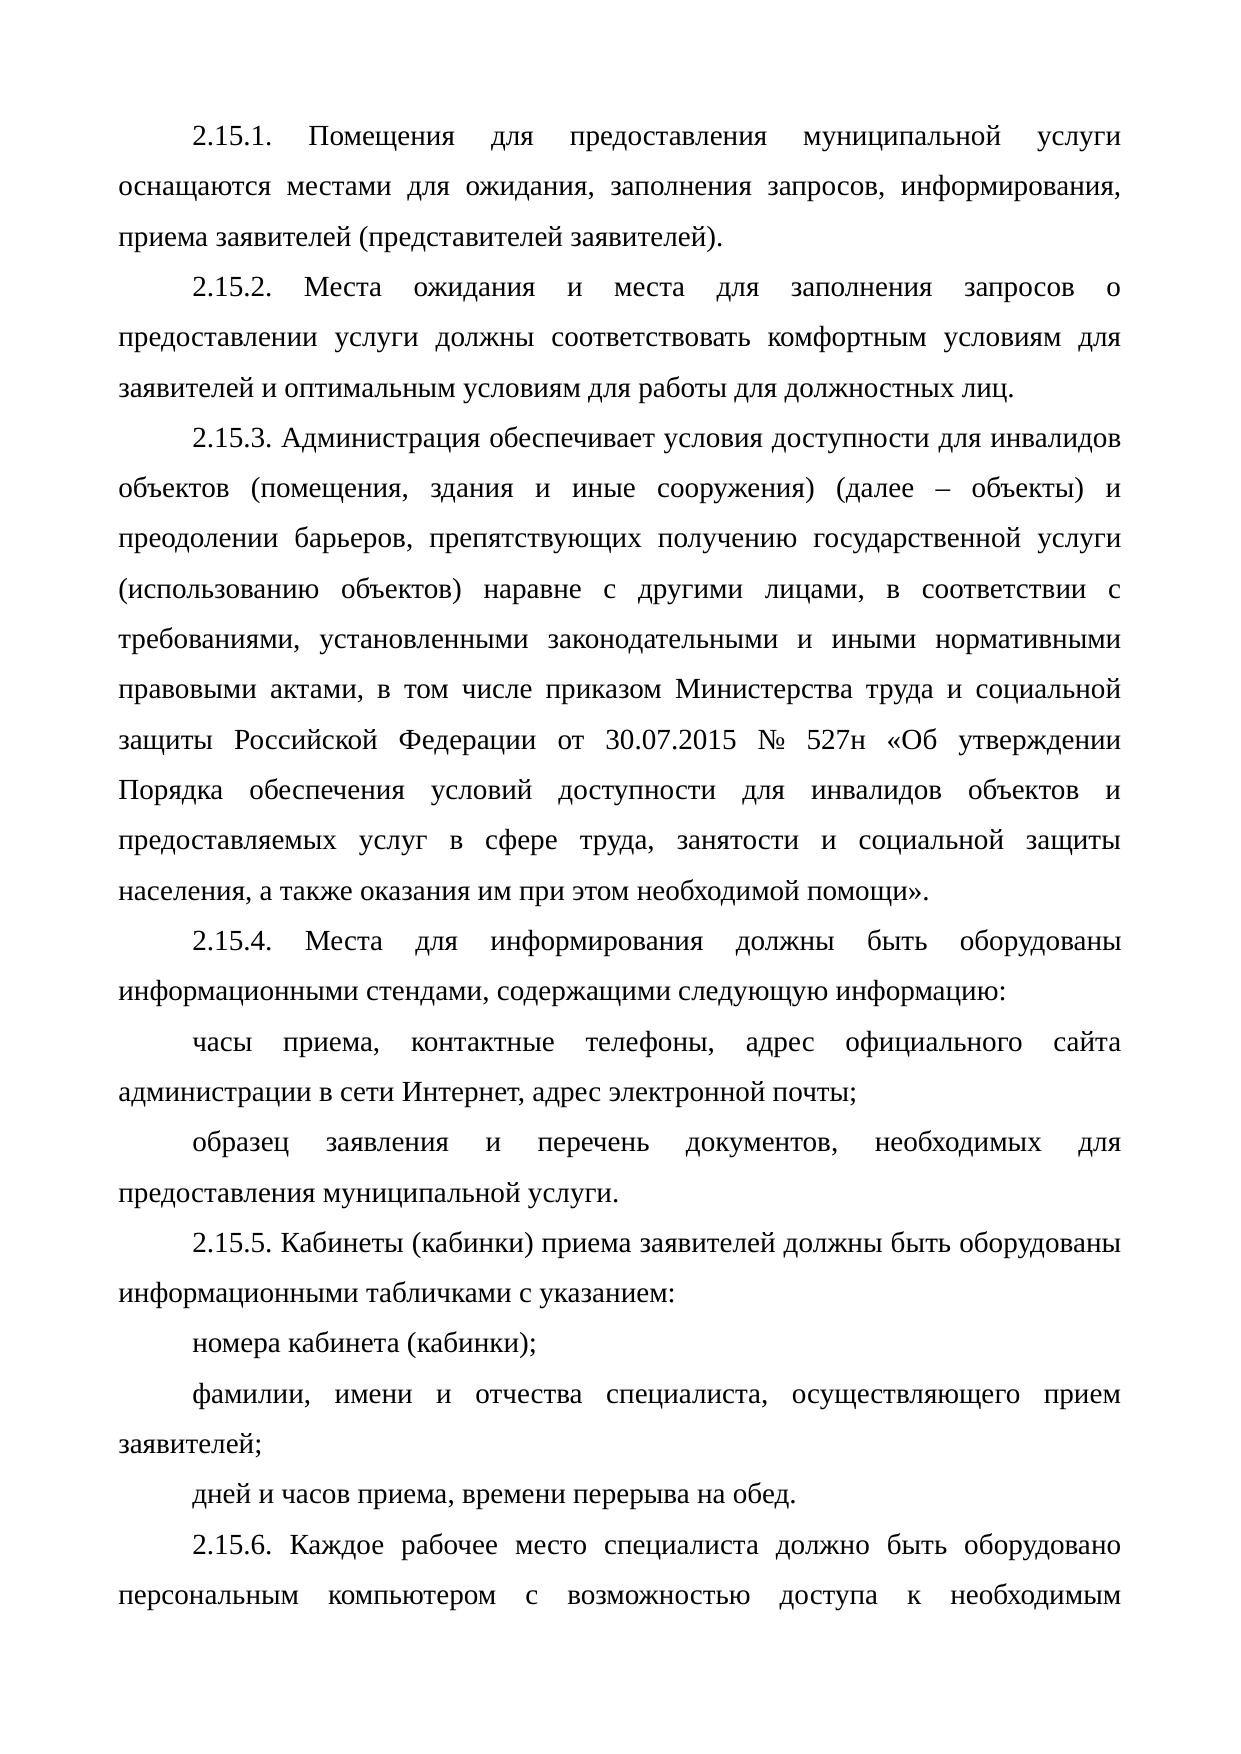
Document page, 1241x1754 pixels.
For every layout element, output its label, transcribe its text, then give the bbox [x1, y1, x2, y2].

text 2.15.5. Кабинеты (кабинки) приема заявителей должны быть оборудованы информационными табличками с указанием: [118, 1225, 1122, 1309]
text 2.15.2. Места ожидания и места для заполнения запросов о предоставлении услуги должны соответствовать комфортным условиям для заявителей и оптимальным условиям для работы для должностных лиц. [118, 269, 1122, 403]
text часы приема, контактные телефоны, адрес официального сайта администрации в сети Интернет, адрес электронной почты; [118, 1024, 1122, 1108]
text 2.15.1. Помещения для предоставления муниципальной услуги оснащаются местами для ожидания, заполнения запросов, информирования, приема заявителей (представителей заявителей). [118, 118, 1122, 252]
text 2.15.4. Места для информирования должны быть оборудованы информационными стендами, содержащими следующую информацию: [118, 923, 1122, 1007]
text дней и часов приема, времени перерыва на обед. [118, 1477, 1122, 1510]
text образец заявления и перечень документов, необходимых для предоставления муниципальной услуги. [118, 1124, 1122, 1208]
text 2.15.6. Каждое рабочее место специалиста должно быть оборудовано персональным компьютером с возможностью доступа к необходимым [118, 1527, 1122, 1611]
text номера кабинета (кабинки); [118, 1326, 1122, 1359]
text 2.15.3. Администрация обеспечивает условия доступности для инвалидов объектов (помещения, здания и иные сооружения) (далее – объекты) и преодолении барьеров, препятствующих получению государственной услуги (использованию объектов) наравне с другими лицами, в соответствии с требованиями, установленными законодательными и иными нормативными правовыми актами, в том числе приказом Министерства труда и социальной защиты Российской Федерации от 30.07.2015 № 527н «Об утверждении Порядка обеспечения условий доступности для инвалидов объектов и предоставляемых услуг в сфере труда, занятости и социальной защиты населения, а также оказания им при этом необходимой помощи». [118, 420, 1122, 906]
text фамилии, имени и отчества специалиста, осуществляющего прием заявителей; [118, 1376, 1122, 1460]
